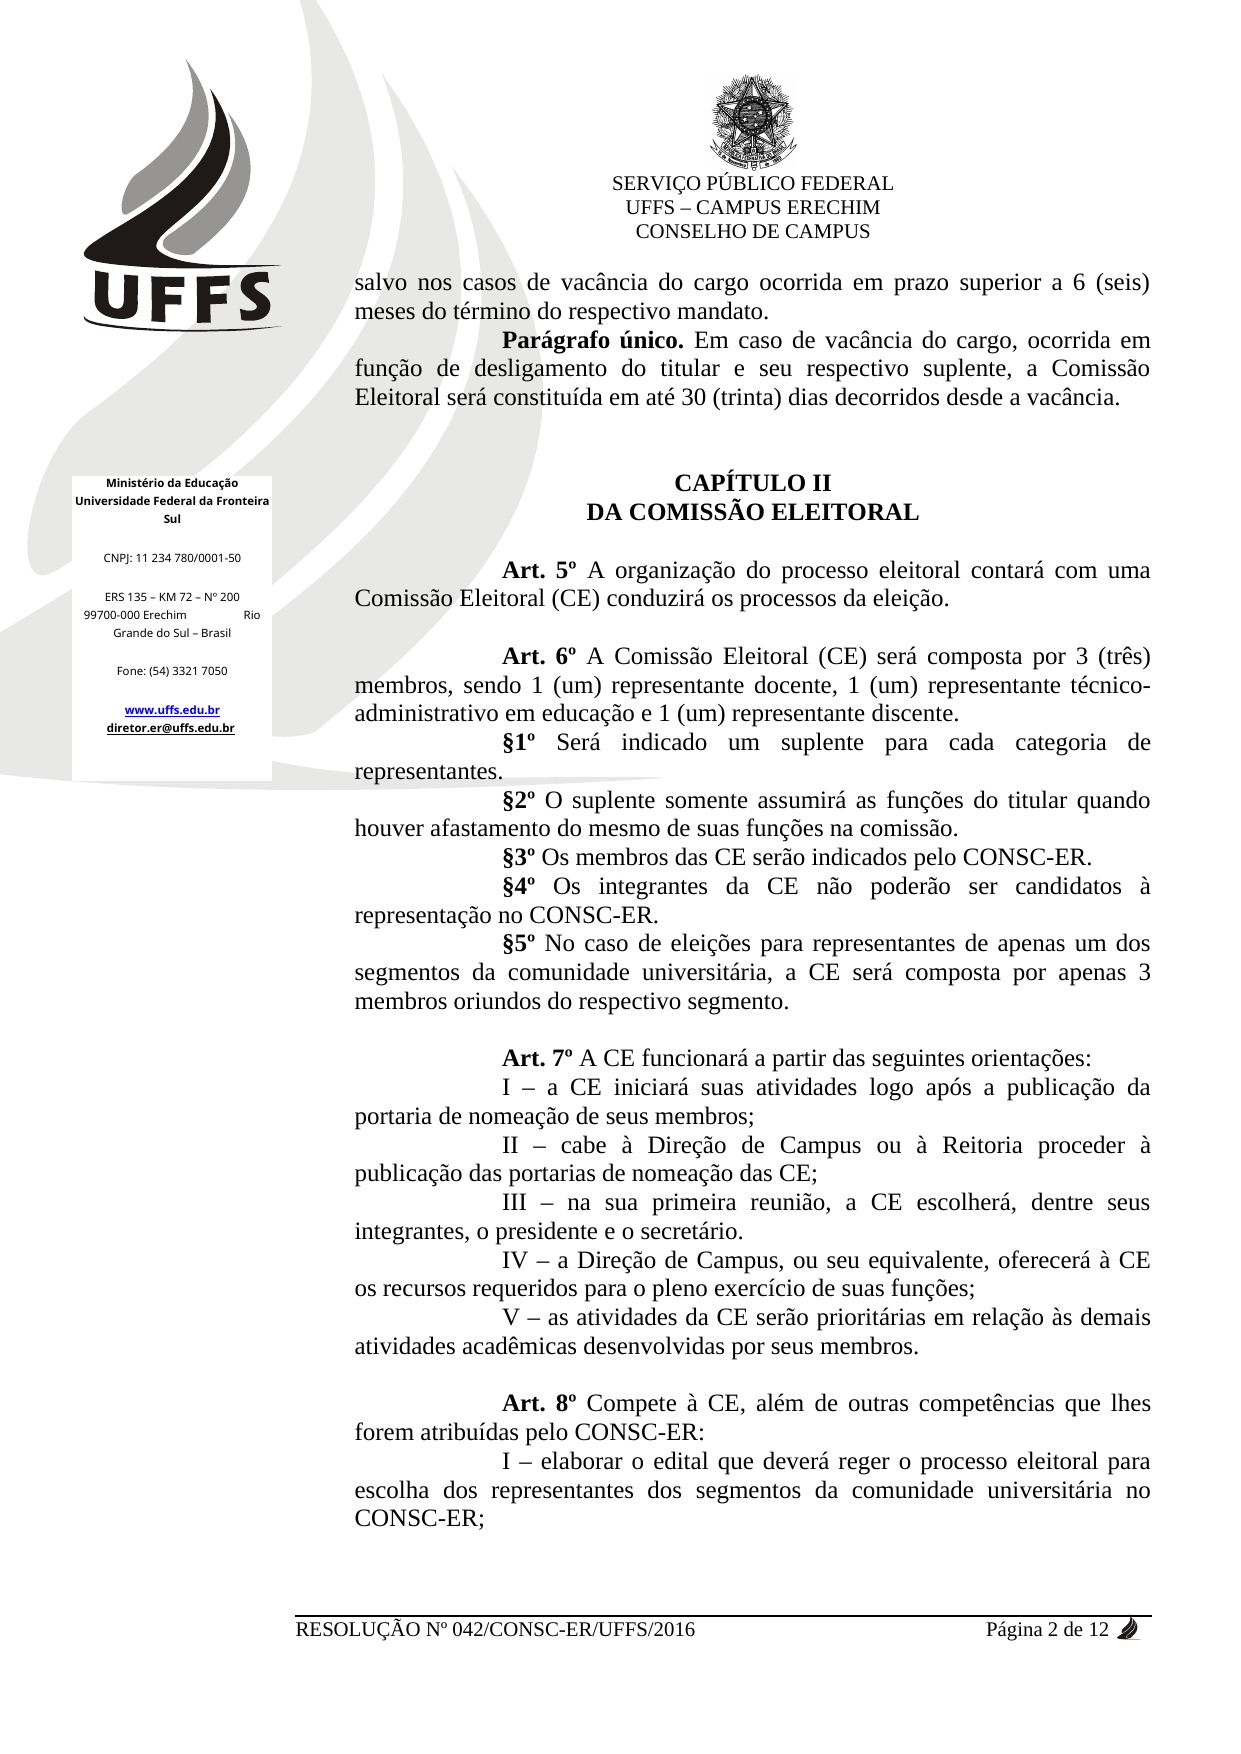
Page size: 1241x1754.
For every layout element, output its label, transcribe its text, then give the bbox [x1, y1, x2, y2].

text Art. 4º A Comissão Eleitoral deverá ser constituídas até o final do 2º mês que antecede o final do mandato dos representantes no CONSC-ER, salvo nos casos de vacância do cargo ocorrida em prazo superior a 6 (seis) meses do término do respectivo mandato. [515, 267, 1152, 325]
text Parágrafo único. Em caso de vacância do cargo, ocorrida em função de desligamento do titular e seu respectivo suplente, a Comissão Eleitoral será constituída em até 30 (trinta) dias decorridos desde a vacância. [535, 325, 1152, 411]
text [354, 497, 399, 526]
text §3º Os membros das CE serão indicados pelo CONSC-ER. [354, 842, 1152, 871]
text §4º Os integrantes da CE não poderão ser candidatos à representação no CONSC-ER. [354, 871, 1152, 928]
text §2º O suplente somente assumirá as funções do titular quando houver afastamento do mesmo de suas funções na comissão. [354, 785, 1152, 842]
text Art. 7º A CE funcionará a partir das seguintes orientações: [354, 1043, 1152, 1072]
text V – as atividades da CE serão prioritárias em relação às demais atividades acadêmicas desenvolvidas por seus membros. [354, 1302, 1152, 1360]
text CAPÍTULO II [522, 468, 1152, 497]
text I – elaborar o edital que deverá reger o processo eleitoral para escolha dos representantes dos segmentos da comunidade universitária no CONSC-ER; [354, 1446, 1152, 1532]
text Art. 8º Compete à CE, além de outras competências que lhes forem atribuídas pelo CONSC-ER: [354, 1388, 1152, 1446]
text §1º Será indicado um suplente para cada categoria de representantes. [354, 727, 1152, 785]
text Art. 5º A organização do processo eleitoral contará com uma Comissão Eleitoral (CE) conduzirá os processos da eleição. [448, 555, 1152, 612]
text DA COMISSÃO ELEITORAL [509, 497, 1152, 526]
text III – na sua primeira reunião, a CE escolherá, dentre seus integrantes, o presidente e o secretário. [354, 1187, 1152, 1245]
text I – a CE iniciará suas atividades logo após a publicação da portaria de nomeação de seus membros; [354, 1072, 1152, 1130]
text §5º No caso de eleições para representantes de apenas um dos segmentos da comunidade universitária, a CE será composta por apenas 3 membros oriundos do respectivo segmento. [354, 928, 1152, 1015]
text IV – a Direção de Campus, ou seu equivalente, oferecerá à CE os recursos requeridos para o pleno exercício de suas funções; [354, 1245, 1152, 1302]
text [368, 468, 421, 497]
text Art. 6º A Comissão Eleitoral (CE) será composta por 3 (três) membros, sendo 1 (um) representante docente, 1 (um) representante técnico-administrativo em educação e 1 (um) representante discente. [354, 641, 1152, 727]
text Parágrafo único. Em caso de vacância do cargo, ocorrida em função de desligamento do titular e seu respectivo suplente, a Comissão Eleitoral será constituída em até 30 (trinta) dias decorridos desde a vacância. [429, 325, 479, 411]
text II – cabe à Direção de Campus ou à Reitoria proceder à publicação das portarias de nomeação das CE; [354, 1130, 1152, 1187]
